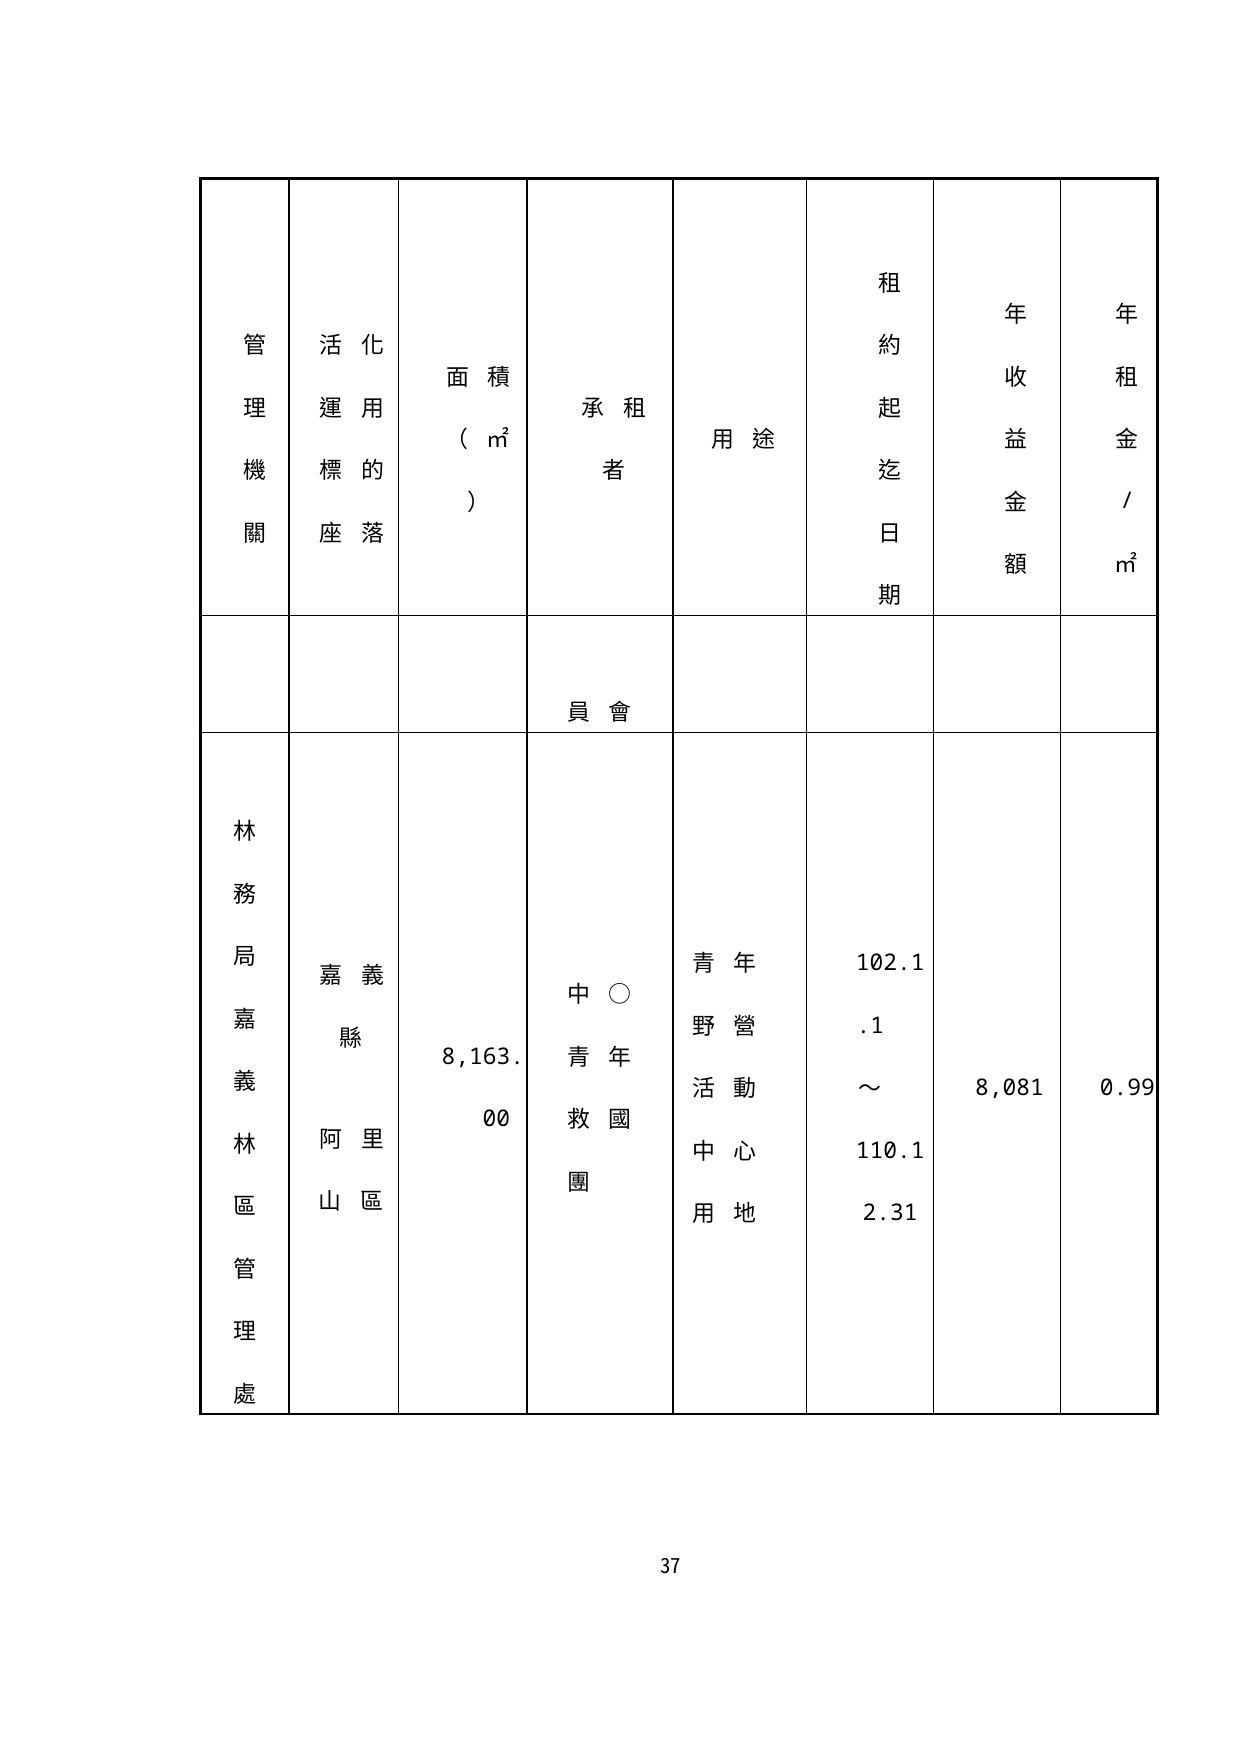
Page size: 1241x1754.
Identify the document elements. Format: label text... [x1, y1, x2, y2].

table_cell 中○青年救國團 [528, 733, 672, 1413]
table_cell [290, 616, 398, 731]
table_cell 嘉義縣 阿里山區 [290, 733, 398, 1413]
table_cell [1061, 616, 1156, 731]
table_header 管理 機關 [202, 180, 288, 615]
table_header 年收益金額 [934, 180, 1060, 615]
table_cell 8,163.00 [399, 733, 526, 1413]
table_cell 0.99 [1061, 733, 1156, 1413]
table_cell [202, 616, 288, 731]
table_header 租約 起迄日期 [807, 180, 933, 615]
table_cell 8,081 [934, 733, 1060, 1413]
table_cell [934, 616, 1060, 731]
table_cell [399, 616, 526, 731]
table_cell 102.1.1～110.12.31 [807, 733, 933, 1413]
table_header 承租者 [528, 180, 672, 615]
table_header 用途 [674, 180, 806, 615]
table_cell 青年野營活動中心用地 [674, 733, 806, 1413]
table_cell [807, 616, 933, 731]
table_cell 林務局嘉義林區管理處 [202, 733, 288, 1413]
table_header 面積（㎡） [399, 180, 526, 615]
table_cell [674, 616, 806, 731]
table_header 年租金/㎡ [1061, 180, 1156, 615]
table_cell 員會 [528, 616, 672, 731]
table_header 活化運用標的座落 [290, 180, 398, 615]
